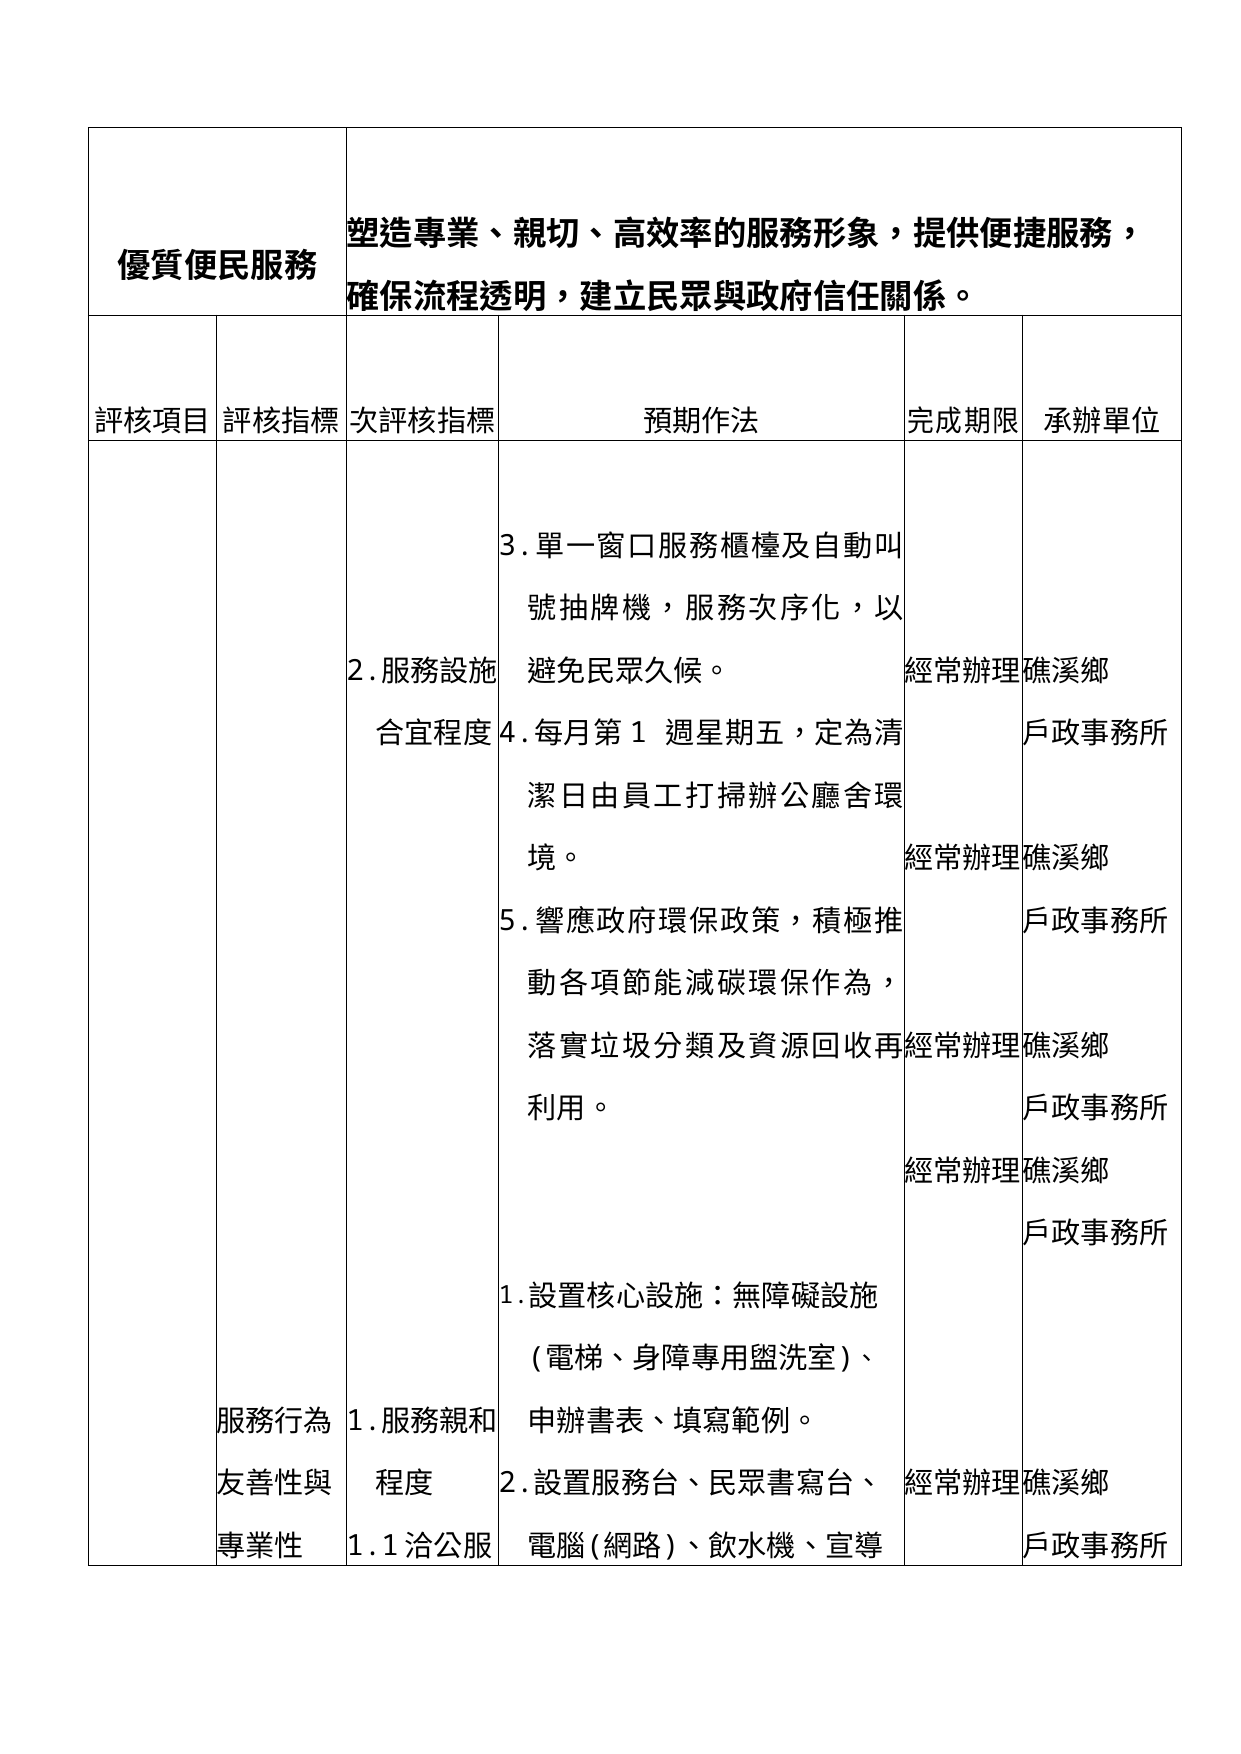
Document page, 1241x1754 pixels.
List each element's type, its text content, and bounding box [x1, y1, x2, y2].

table_cell 評核項目 [89, 316, 216, 439]
table_header 塑造專業、親切、高效率的服務形象，提供便捷服務， 確保流程透明，建立民眾與政府信任關係。 [347, 128, 1181, 314]
table_cell [89, 441, 216, 1564]
table_cell 3.單一窗口服務櫃檯及自動叫號抽牌機，服務次序化，以避免民眾久候。 4.每月第1 週星期五，定為清潔日由員工打掃辦公廳舍環境。 5.響應政府環保政策，積極推動各項節能減碳環保作為，落實垃圾分類及資源回收再利用。 設置核心設施：無障礙設施 (電梯、身障專用盥洗室)、 申辦書表、填寫範例。 2.設置服務台、民眾書寫台、電腦(網路)、飲水機、宣導 [499, 441, 904, 1564]
table_cell 完成期限 [905, 316, 1022, 439]
table_cell 評核指標 [217, 316, 346, 439]
table_cell 預期作法 [499, 316, 904, 439]
table_cell 經常辦理 經常辦理 經常辦理 經常辦理 經常辦理 [905, 441, 1022, 1564]
table_cell 承辦單位 [1023, 316, 1181, 439]
table_cell 礁溪鄉 戶政事務所 礁溪鄉 戶政事務所 礁溪鄉 戶政事務所 礁溪鄉 戶政事務所 礁溪鄉 戶政事務所 [1023, 441, 1181, 1564]
table_cell 2.服務設施合宜程度 1.服務親和程度 1.1洽公服 [347, 441, 498, 1564]
table_cell 服務行為友善性與專業性 [217, 441, 346, 1564]
table_cell 次評核指標 [347, 316, 498, 439]
table_header 優質便民服務 [89, 128, 346, 314]
